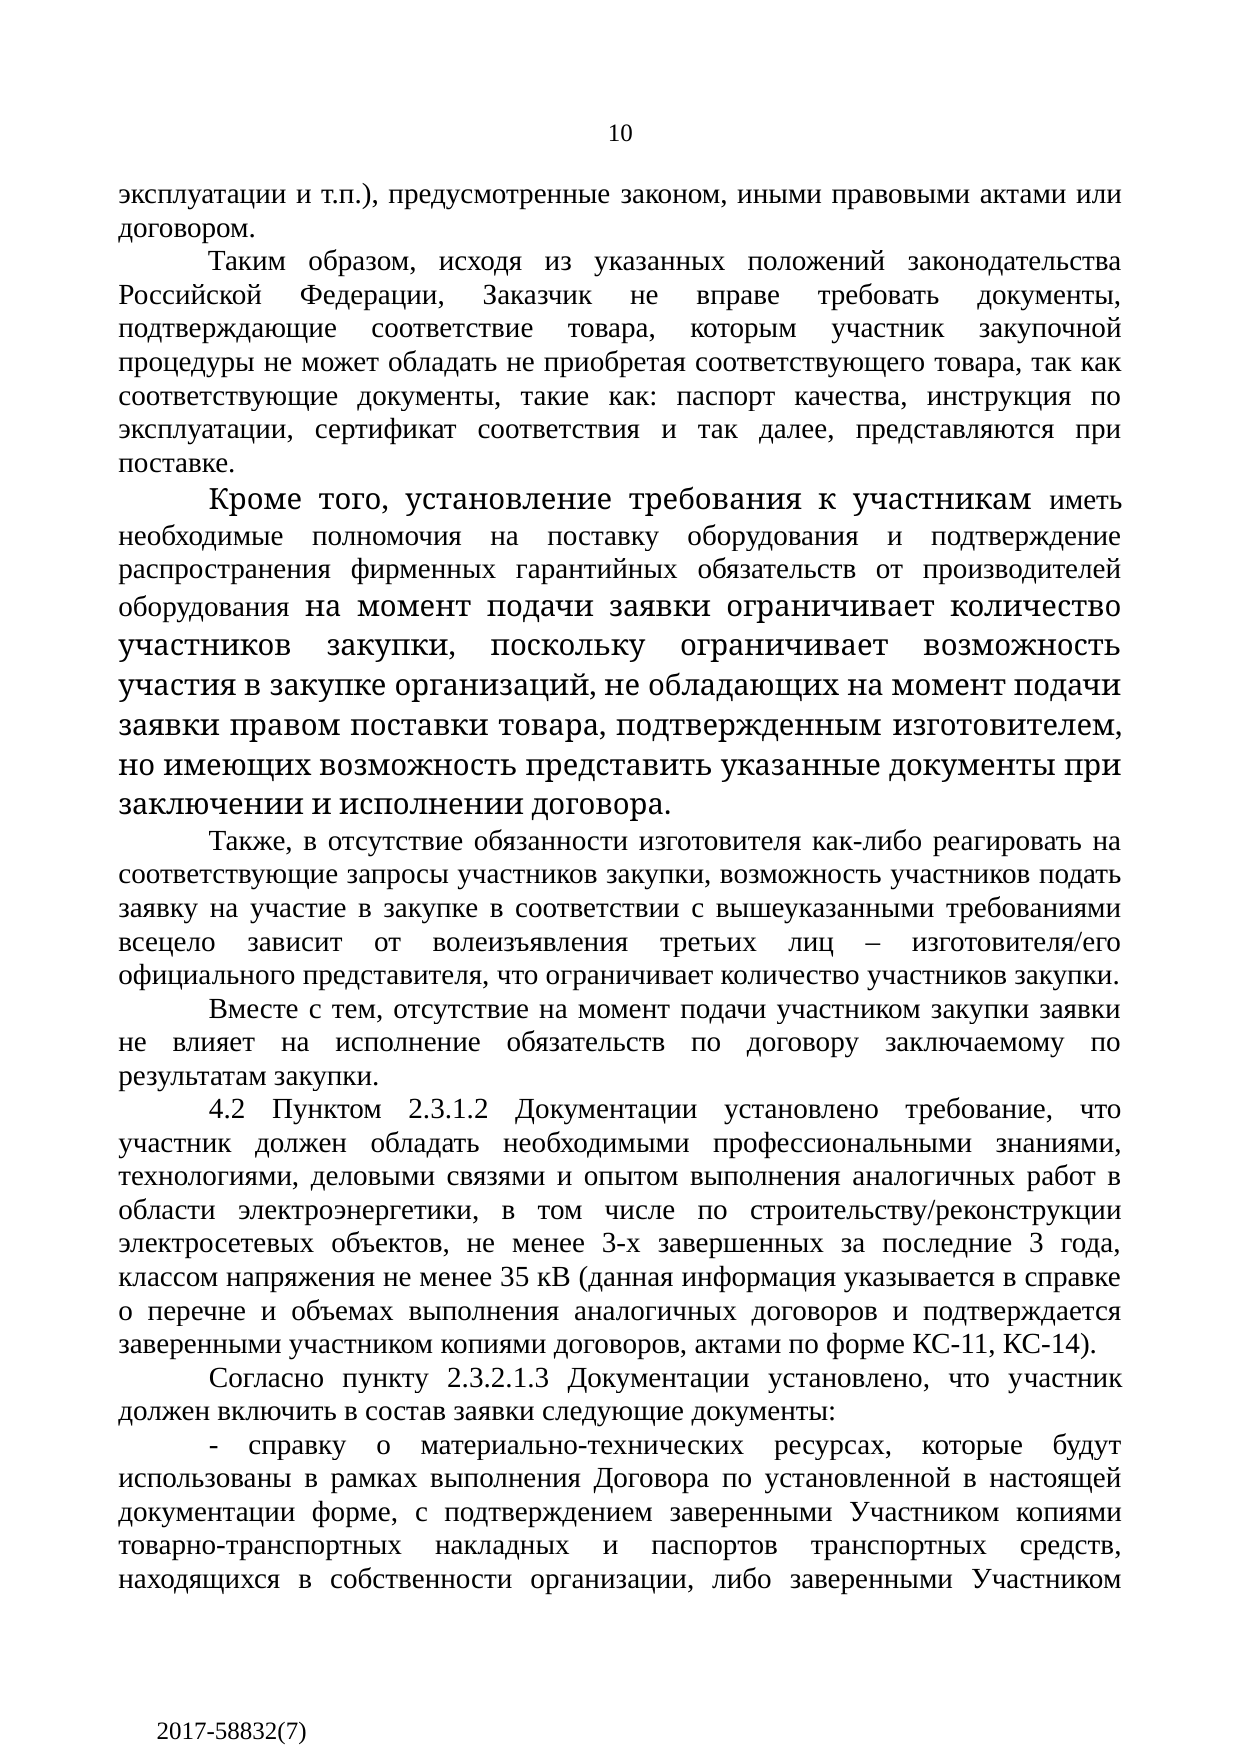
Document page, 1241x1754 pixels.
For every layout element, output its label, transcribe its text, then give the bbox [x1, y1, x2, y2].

text Также, в отсутствие обязанности изготовителя как-либо реагировать на соответствующие запросы участников закупки, возможность участников подать заявку на участие в закупке в соответствии с вышеуказанными требованиями всецело зависит от волеизъявления третьих лиц – изготовителя/его официального представителя, что ограничивает количество участников закупки. [118, 823, 1122, 991]
text эксплуатации и т.п.), предусмотренные законом, иными правовыми актами или договором. [118, 176, 1122, 243]
text - справку о материально-технических ресурсах, которые будут использованы в рамках выполнения Договора по установленной в настоящей документации форме, с подтверждением заверенными Участником копиями товарно-транспортных накладных и паспортов транспортных средств, находящихся в собственности организации, либо заверенными Участником [118, 1427, 1122, 1594]
text Кроме того, установление требования к участникам иметь необходимые полномочия на поставку оборудования и подтверждение распространения фирменных гарантийных обязательств от производителей оборудования на момент подачи заявки ограничивает количество участников закупки, поскольку ограничивает возможность участия в закупке организаций, не обладающих на момент подачи заявки правом поставки товара, подтвержденным изготовителем, но имеющих возможность представить указанные документы при заключении и исполнении договора. [118, 478, 1122, 823]
text Согласно пункту 2.3.2.1.3 Документации установлено, что участник должен включить в состав заявки следующие документы: [118, 1360, 1122, 1427]
text 4.2 Пунктом 2.3.1.2 Документации установлено требование, что участник должен обладать необходимыми профессиональными знаниями, технологиями, деловыми связями и опытом выполнения аналогичных работ в области электроэнергетики, в том числе по строительству/реконструкции электросетевых объектов, не менее 3-х завершенных за последние 3 года, классом напряжения не менее 35 кВ (данная информация указывается в справке о перечне и объемах выполнения аналогичных договоров и подтверждается заверенными участником копиями договоров, актами по форме КС-11, КС-14). [118, 1091, 1122, 1360]
text Вместе с тем, отсутствие на момент подачи участником закупки заявки не влияет на исполнение обязательств по договору заключаемому по результатам закупки. [118, 991, 1122, 1091]
text Таким образом, исходя из указанных положений законодательства Российской Федерации, Заказчик не вправе требовать документы, подтверждающие соответствие товара, которым участник закупочной процедуры не может обладать не приобретая соответствующего товара, так как соответствующие документы, такие как: паспорт качества, инструкция по эксплуатации, сертификат соответствия и так далее, представляются при поставке. [118, 243, 1122, 478]
